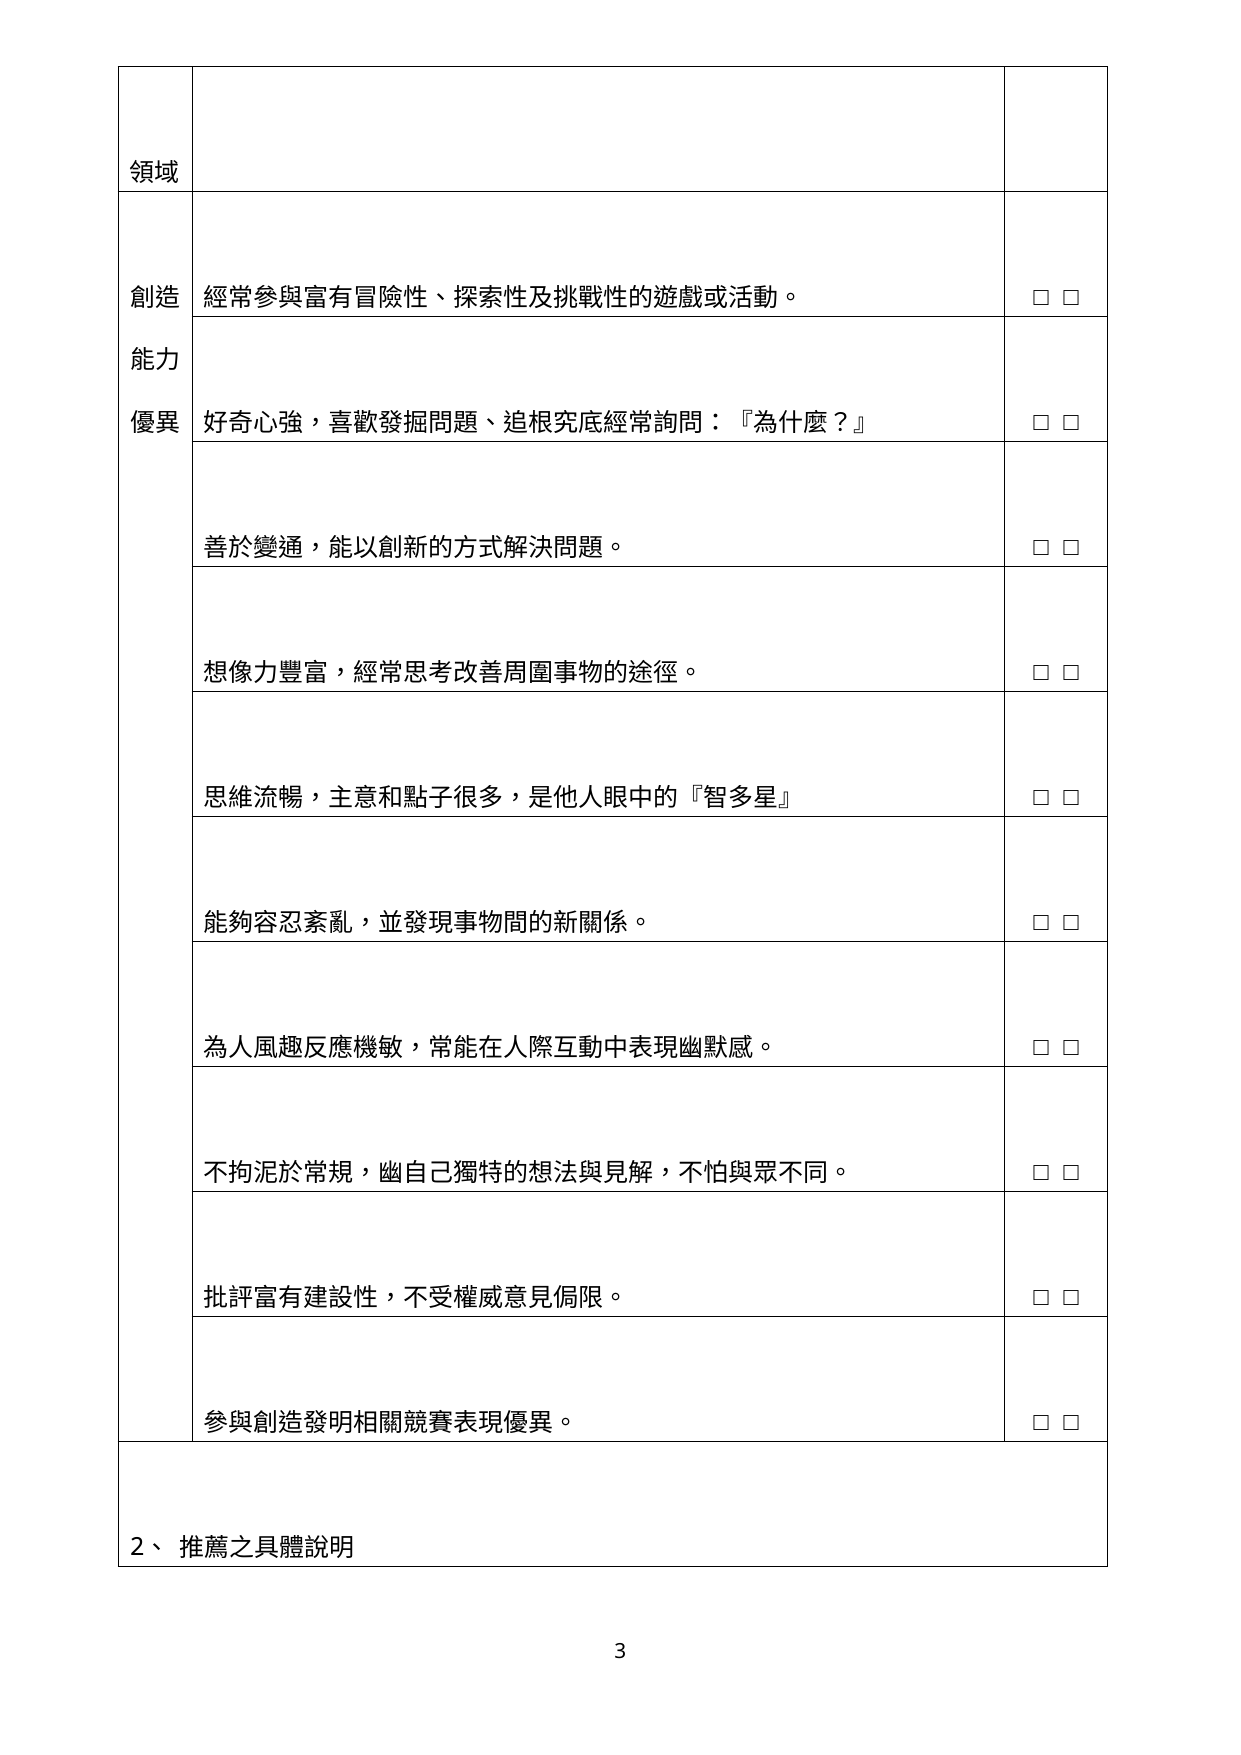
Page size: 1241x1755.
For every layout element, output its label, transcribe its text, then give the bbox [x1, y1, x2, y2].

table_cell □ □ [1005, 442, 1107, 566]
table_cell □ □ [1005, 942, 1107, 1066]
table_cell 不拘泥於常規，幽自己獨特的想法與見解，不怕與眾不同。 [193, 1067, 1004, 1191]
table_cell [193, 67, 1004, 191]
table_cell □ □ [1005, 317, 1107, 441]
table_cell □ □ [1005, 1067, 1107, 1191]
table_cell 能夠容忍紊亂，並發現事物間的新關係。 [193, 817, 1004, 941]
table_cell 善於變通，能以創新的方式解決問題。 [193, 442, 1004, 566]
table_cell 好奇心強，喜歡發掘問題、追根究底經常詢問：『為什麼？』 [193, 317, 1004, 441]
table_cell □ □ [1005, 1192, 1107, 1316]
table_cell 為人風趣反應機敏，常能在人際互動中表現幽默感。 [193, 942, 1004, 1066]
table_cell □ □ [1005, 817, 1107, 941]
table_cell 領域 [119, 67, 192, 191]
table_cell □ □ [1005, 192, 1107, 316]
table_cell 推薦之具體說明 [119, 1442, 1107, 1566]
table_cell 思維流暢，主意和點子很多，是他人眼中的『智多星』 [193, 692, 1004, 816]
table_cell 創造能力優異 [119, 192, 192, 1441]
table_cell 參與創造發明相關競賽表現優異。 [193, 1317, 1004, 1441]
table_cell □ □ [1005, 567, 1107, 691]
table_cell 批評富有建設性，不受權威意見侷限。 [193, 1192, 1004, 1316]
table_cell □ □ [1005, 692, 1107, 816]
table_cell [1005, 67, 1107, 191]
table_cell 經常參與富有冒險性、探索性及挑戰性的遊戲或活動。 [193, 192, 1004, 316]
table_cell □ □ [1005, 1317, 1107, 1441]
table_cell 想像力豐富，經常思考改善周圍事物的途徑。 [193, 567, 1004, 691]
